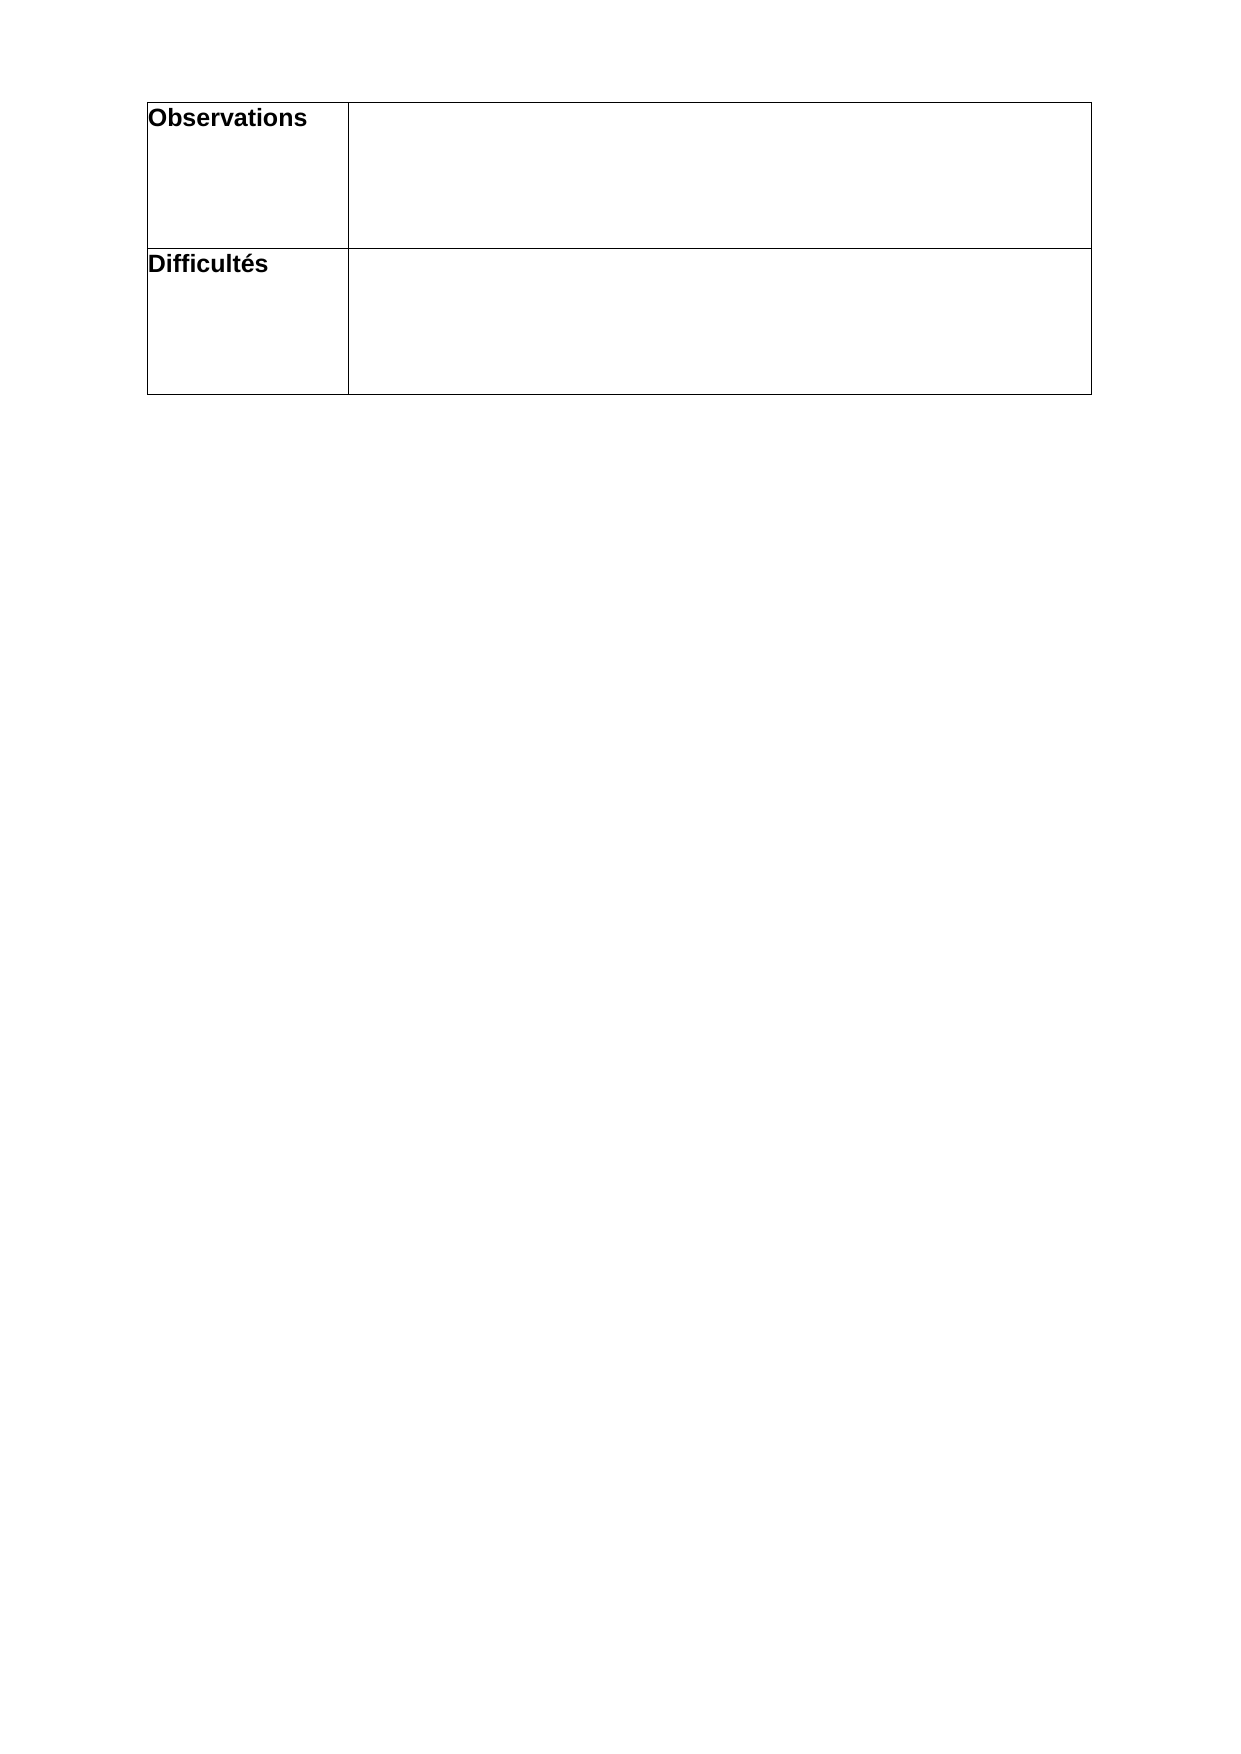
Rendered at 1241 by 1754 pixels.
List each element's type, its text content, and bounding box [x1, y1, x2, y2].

table_cell [349, 249, 1091, 393]
table_header [349, 103, 1091, 248]
table_header Observations [148, 103, 348, 248]
table_cell Difficultés [148, 249, 348, 393]
